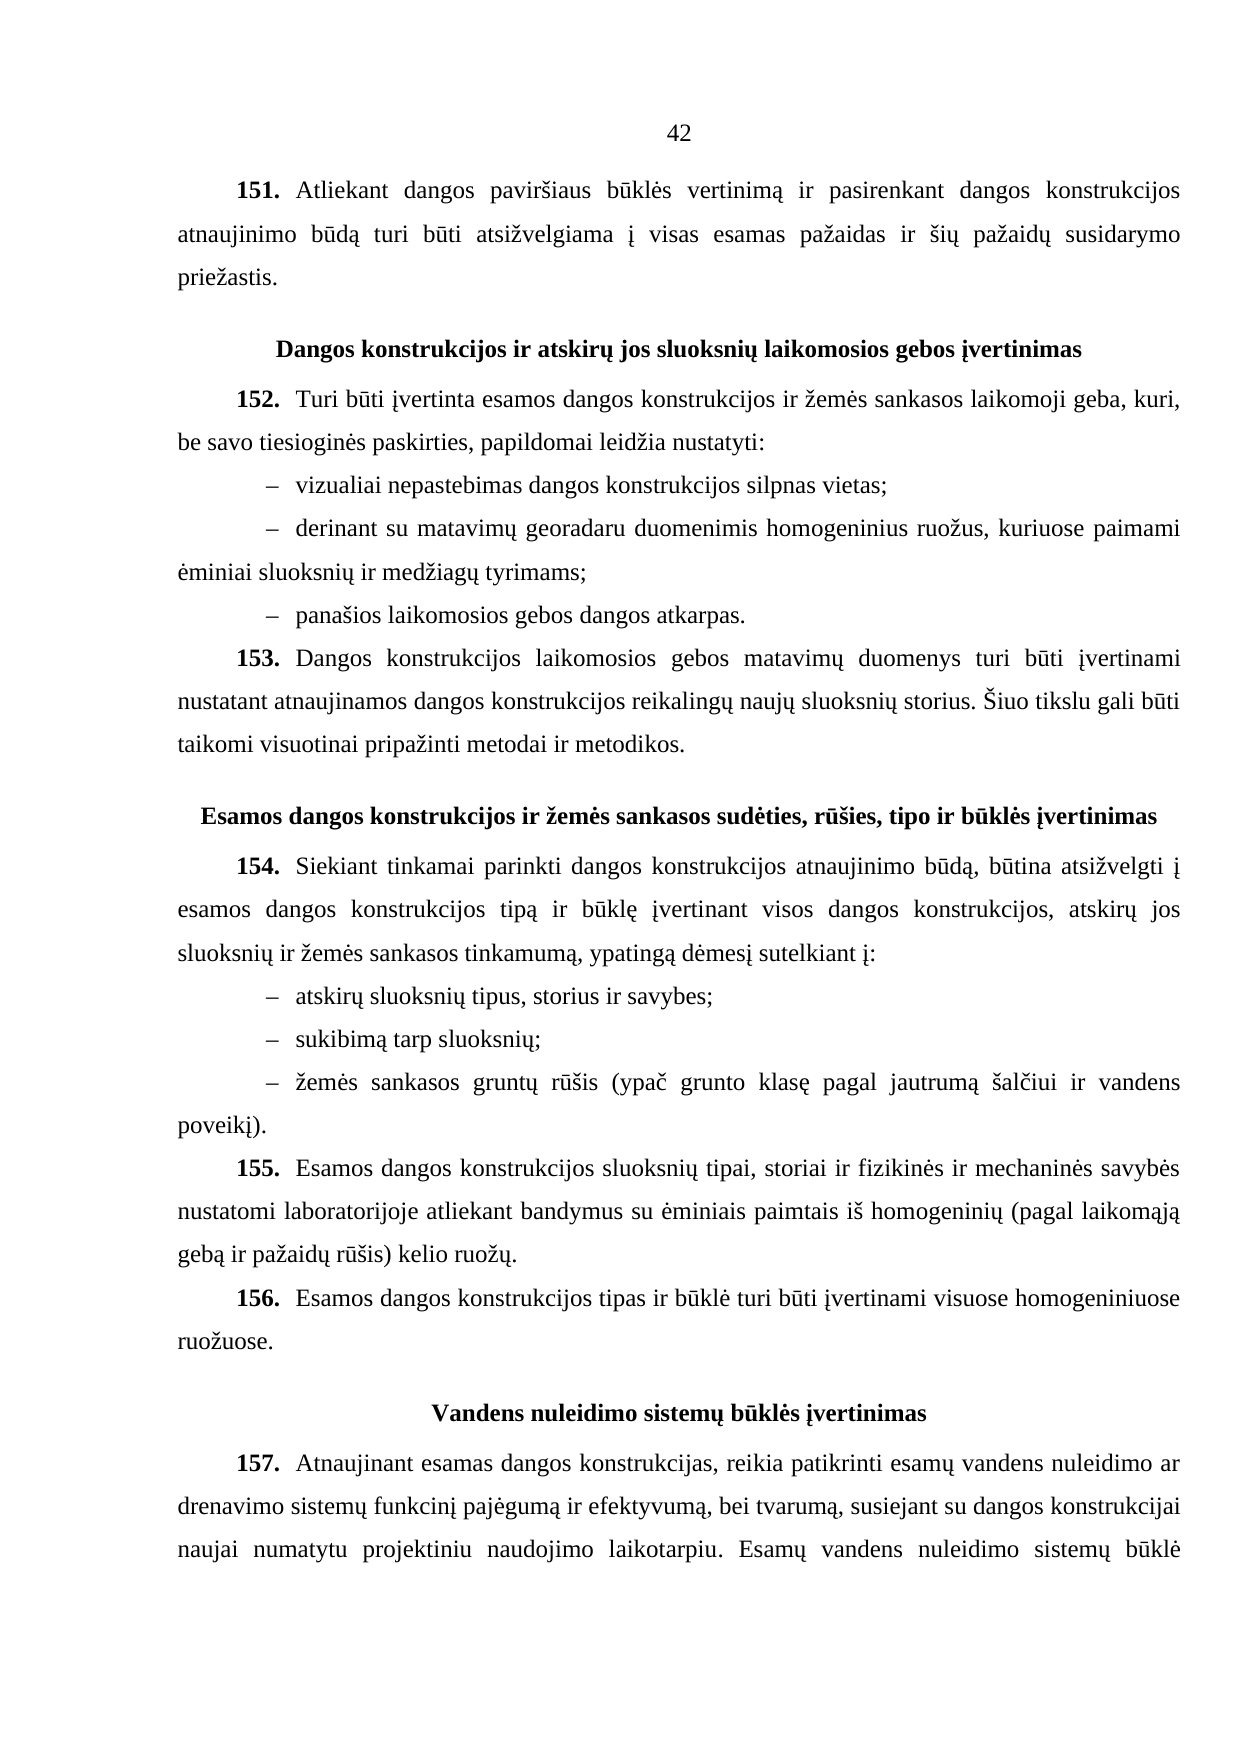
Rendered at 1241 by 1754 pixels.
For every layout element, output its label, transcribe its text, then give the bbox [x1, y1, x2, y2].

text 156. Esamos dangos konstrukcijos tipas ir būklė turi būti įvertinami visuose homogeniniuose ruožuose. [177, 1283, 1181, 1354]
text 157. Atnaujinant esamas dangos konstrukcijas, reikia patikrinti esamų vandens nuleidimo ar drenavimo sistemų funkcinį pajėgumą ir efektyvumą, bei tvarumą, susiejant su dangos konstrukcijai naujai numatytu projektiniu naudojimo laikotarpiu. Esamų vandens nuleidimo sistemų būklė [177, 1448, 1181, 1563]
text – atskirų sluoksnių tipus, storius ir savybes; [177, 981, 1181, 1009]
text – panašios laikomosios gebos dangos atkarpas. [177, 600, 1181, 628]
text 154. Siekiant tinkamai parinkti dangos konstrukcijos atnaujinimo būdą, būtina atsižvelgti į esamos dangos konstrukcijos tipą ir būklę įvertinant visos dangos konstrukcijos, atskirų jos sluoksnių ir žemės sankasos tinkamumą, ypatingą dėmesį sutelkiant į: [177, 851, 1181, 966]
text Dangos konstrukcijos ir atskirų jos sluoksnių laikomosios gebos įvertinimas [177, 334, 1181, 362]
text – sukibimą tarp sluoksnių; [177, 1024, 1181, 1053]
text Vandens nuleidimo sistemų būklės įvertinimas [177, 1398, 1181, 1426]
text Esamos dangos konstrukcijos ir žemės sankasos sudėties, rūšies, tipo ir būklės įvertinimas [177, 801, 1181, 830]
text – vizualiai nepastebimas dangos konstrukcijos silpnas vietas; [177, 470, 1181, 499]
text 151. Atliekant dangos paviršiaus būklės vertinimą ir pasirenkant dangos konstrukcijos atnaujinimo būdą turi būti atsižvelgiama į visas esamas pažaidas ir šių pažaidų susidarymo priežastis. [177, 176, 1181, 291]
text 152. Turi būti įvertinta esamos dangos konstrukcijos ir žemės sankasos laikomoji geba, kuri, be savo tiesioginės paskirties, papildomai leidžia nustatyti: [177, 384, 1181, 456]
text – derinant su matavimų georadaru duomenimis homogeninius ruožus, kuriuose paimami ėminiai sluoksnių ir medžiagų tyrimams; [177, 513, 1181, 585]
text – žemės sankasos gruntų rūšis (ypač grunto klasę pagal jautrumą šalčiui ir vandens poveikį). [177, 1067, 1181, 1139]
text 155. Esamos dangos konstrukcijos sluoksnių tipai, storiai ir fizikinės ir mechaninės savybės nustatomi laboratorijoje atliekant bandymus su ėminiais paimtais iš homogeninių (pagal laikomąją gebą ir pažaidų rūšis) kelio ruožų. [177, 1153, 1181, 1268]
text 153. Dangos konstrukcijos laikomosios gebos matavimų duomenys turi būti įvertinami nustatant atnaujinamos dangos konstrukcijos reikalingų naujų sluoksnių storius. Šiuo tikslu gali būti taikomi visuotinai pripažinti metodai ir metodikos. [177, 643, 1181, 758]
